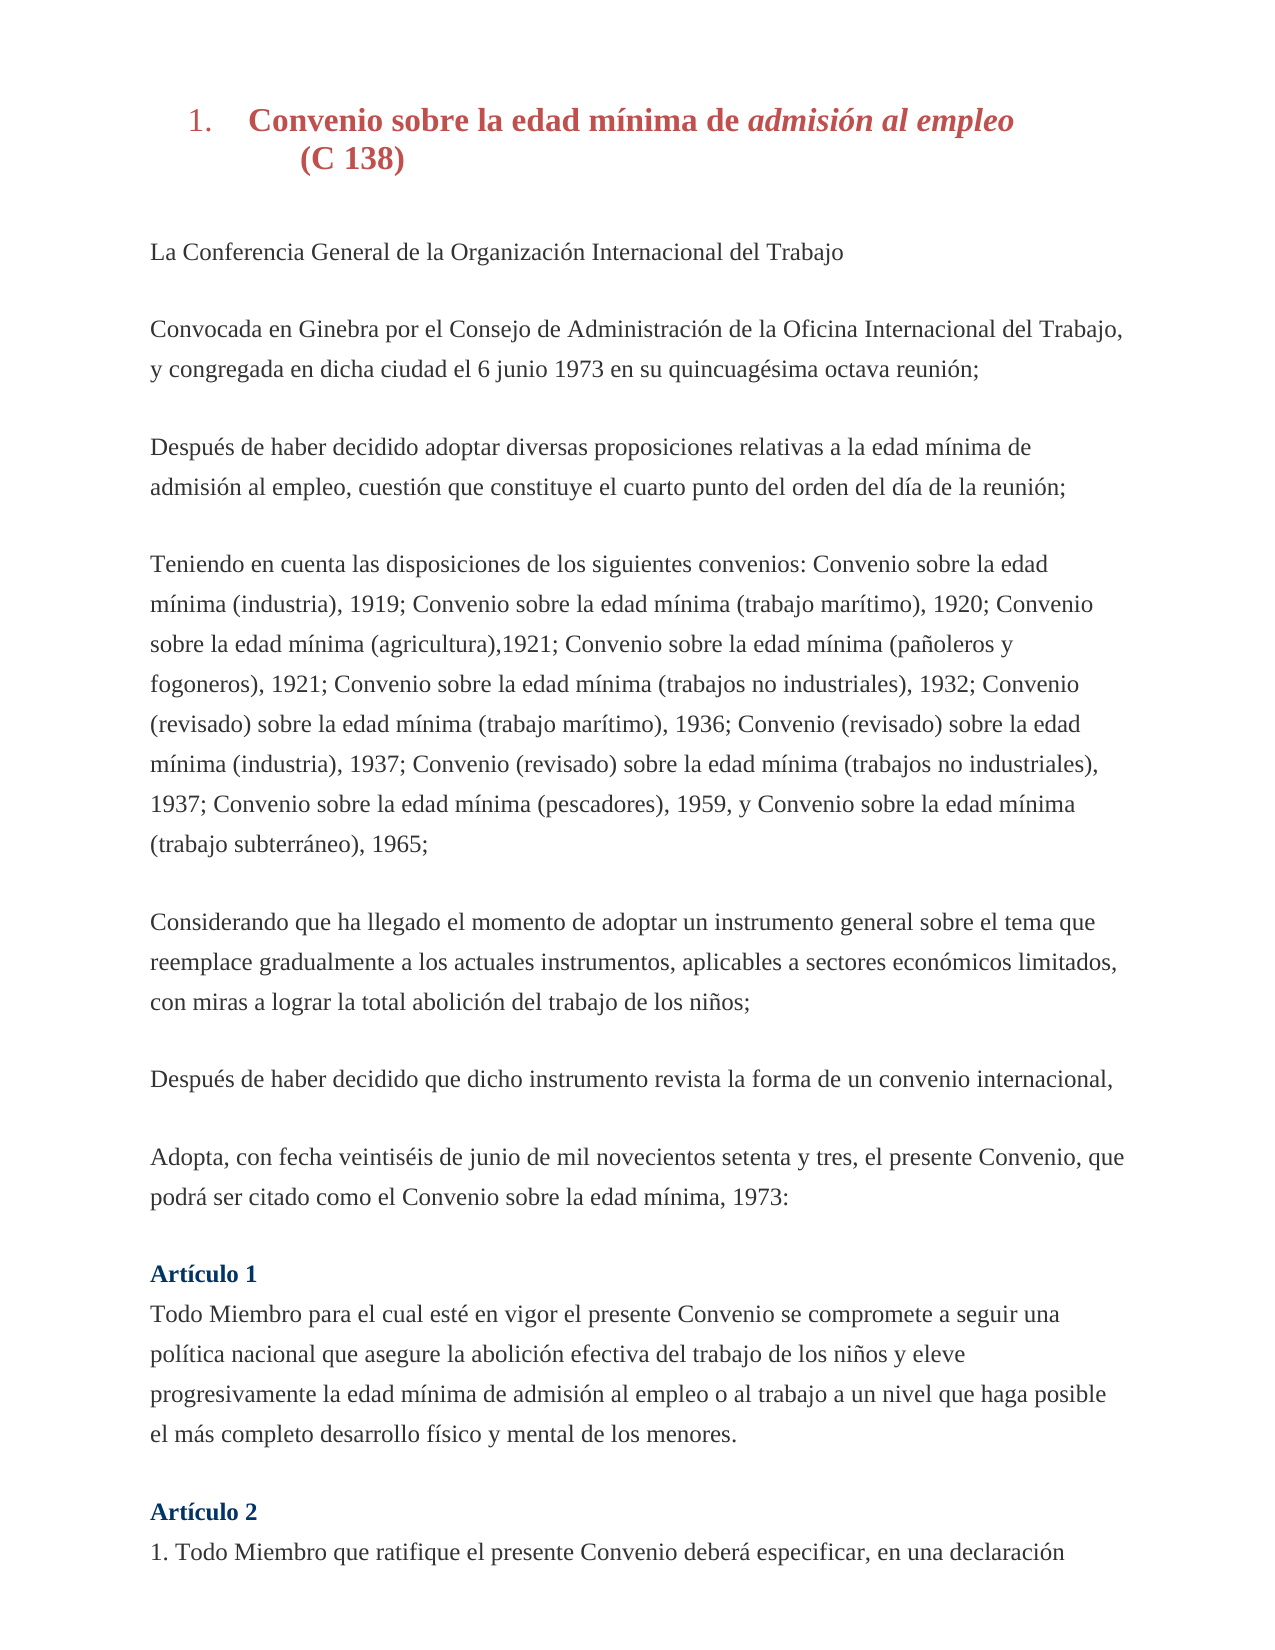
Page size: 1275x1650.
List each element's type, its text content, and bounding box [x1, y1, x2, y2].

text Después de haber decidido adoptar diversas proposiciones relativas a la edad mínima de admisión al empleo, cuestión que constituye el cuarto punto del orden del día de la reunión; [150, 421, 1125, 501]
text Adopta, con fecha veintiséis de junio de mil novecientos setenta y tres, el presente Convenio, que podrá ser citado como el Convenio sobre la edad mínima, 1973: [150, 1131, 1125, 1211]
text Después de haber decidido que dicho instrumento revista la forma de un convenio internacional, [150, 1053, 1125, 1093]
text Considerando que ha llegado el momento de adoptar un instrumento general sobre el tema que reemplace gradualmente a los actuales instrumentos, aplicables a sectores económicos limitados, con miras a lograr la total abolición del trabajo de los niños; [150, 896, 1125, 1016]
text Artículo 2 [150, 1486, 1125, 1526]
text Teniendo en cuenta las disposiciones de los siguientes convenios: Convenio sobre la edad mínima (industria), 1919; Convenio sobre la edad mínima (trabajo marítimo), 1920; Convenio sobre la edad mínima (agricultura),1921; Convenio sobre la edad mínima (pañoleros y fogoneros), 1921; Convenio sobre la edad mínima (trabajos no industriales), 1932; Convenio (revisado) sobre la edad mínima (trabajo marítimo), 1936; Convenio (revisado) sobre la edad mínima (industria), 1937; Convenio (revisado) sobre la edad mínima (trabajos no industriales), 1937; Convenio sobre la edad mínima (pescadores), 1959, y Convenio sobre la edad mínima (trabajo subterráneo), 1965; [150, 538, 1125, 858]
text 1. Todo Miembro que ratifique el presente Convenio deberá especificar, en una declaración [150, 1526, 1125, 1566]
text La Conferencia General de la Organización Internacional del Trabajo [150, 226, 1125, 266]
list Convenio sobre la edad mínima de admisión al empleo (C 138) [187, 100, 1125, 177]
text Artículo 1 [150, 1248, 1125, 1288]
text Convocada en Ginebra por el Consejo de Administración de la Oficina Internacional del Trabajo, y congregada en dicha ciudad el 6 junio 1973 en su quincuagésima octava reunión; [150, 303, 1125, 383]
text Todo Miembro para el cual esté en vigor el presente Convenio se compromete a seguir una política nacional que asegure la abolición efectiva del trabajo de los niños y eleve progresivamente la edad mínima de admisión al empleo o al trabajo a un nivel que haga posible el más completo desarrollo físico y mental de los menores. [150, 1288, 1125, 1448]
